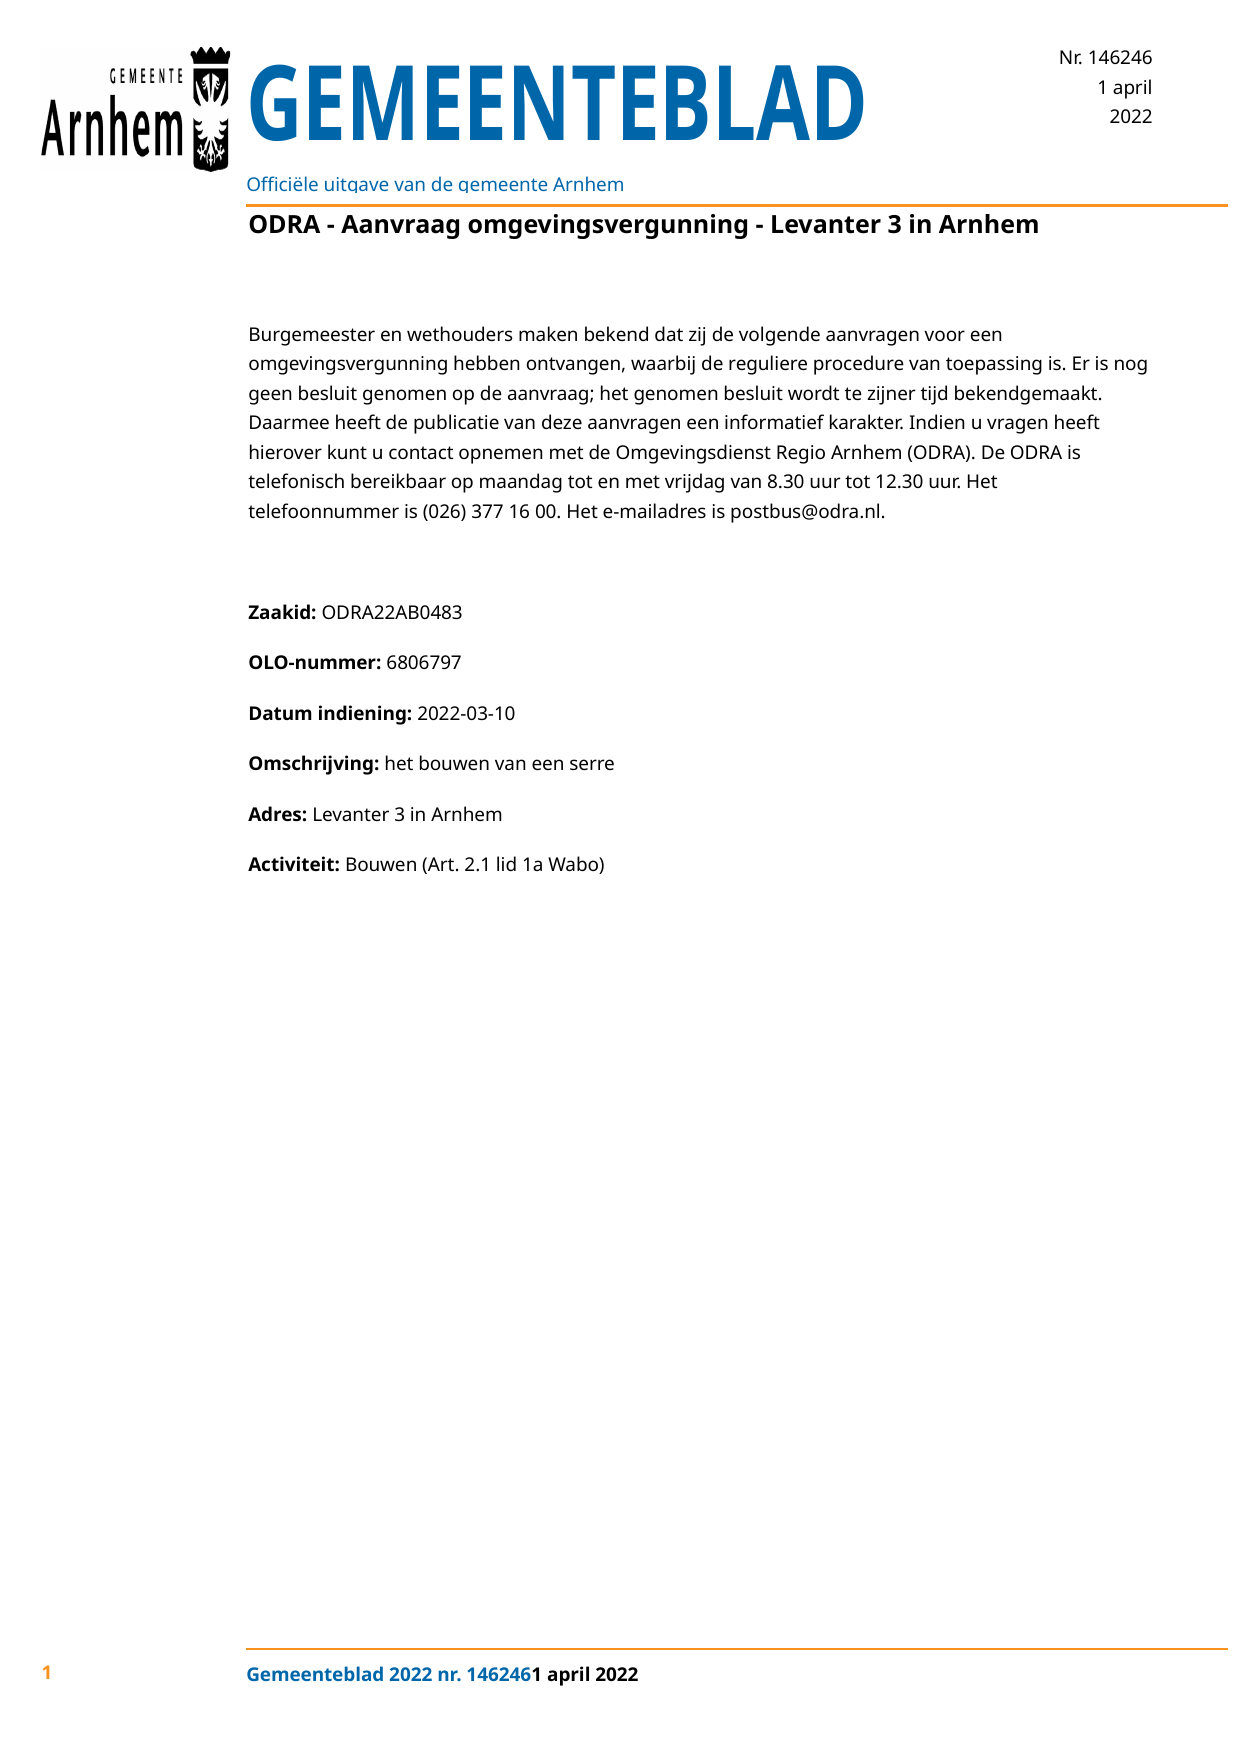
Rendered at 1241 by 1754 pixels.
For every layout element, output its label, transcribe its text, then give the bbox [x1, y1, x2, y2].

text Burgemeester en wethouders maken bekend dat zij de volgende aanvragen voor een omgevingsvergunning hebben ontvangen, waarbij de reguliere procedure van toepassing is. Er is nog geen besluit genomen op de aanvraag; het genomen besluit wordt te zijner tijd bekendgemaakt. Daarmee heeft de publicatie van deze aanvragen een informatief karakter. Indien u vragen heeft hierover kunt u contact opnemen met de Omgevingsdienst Regio Arnhem (ODRA). De ODRA is telefonisch bereikbaar op maandag tot en met vrijdag van 8.30 uur tot 12.30 uur. Het telefoonnummer is (026) 377 16 00. Het e-mailadres is postbus@odra.nl. [248, 321, 1152, 524]
text Omschrijving: het bouwen van een serre [248, 750, 1152, 776]
text OLO-nummer: 6806797 [248, 649, 1152, 675]
text Datum indiening: 2022-03-10 [248, 700, 1152, 726]
picture [41, 47, 231, 172]
text Adres: Levanter 3 in Arnhem [248, 801, 1152, 826]
text Activiteit: Bouwen (Art. 2.1 lid 1a Wabo) [248, 851, 1152, 877]
text ODRA - Aanvraag omgevingsvergunning - Levanter 3 in Arnhem [248, 207, 1152, 241]
text Zaakid: ODRA22AB0483 [248, 599, 1152, 625]
